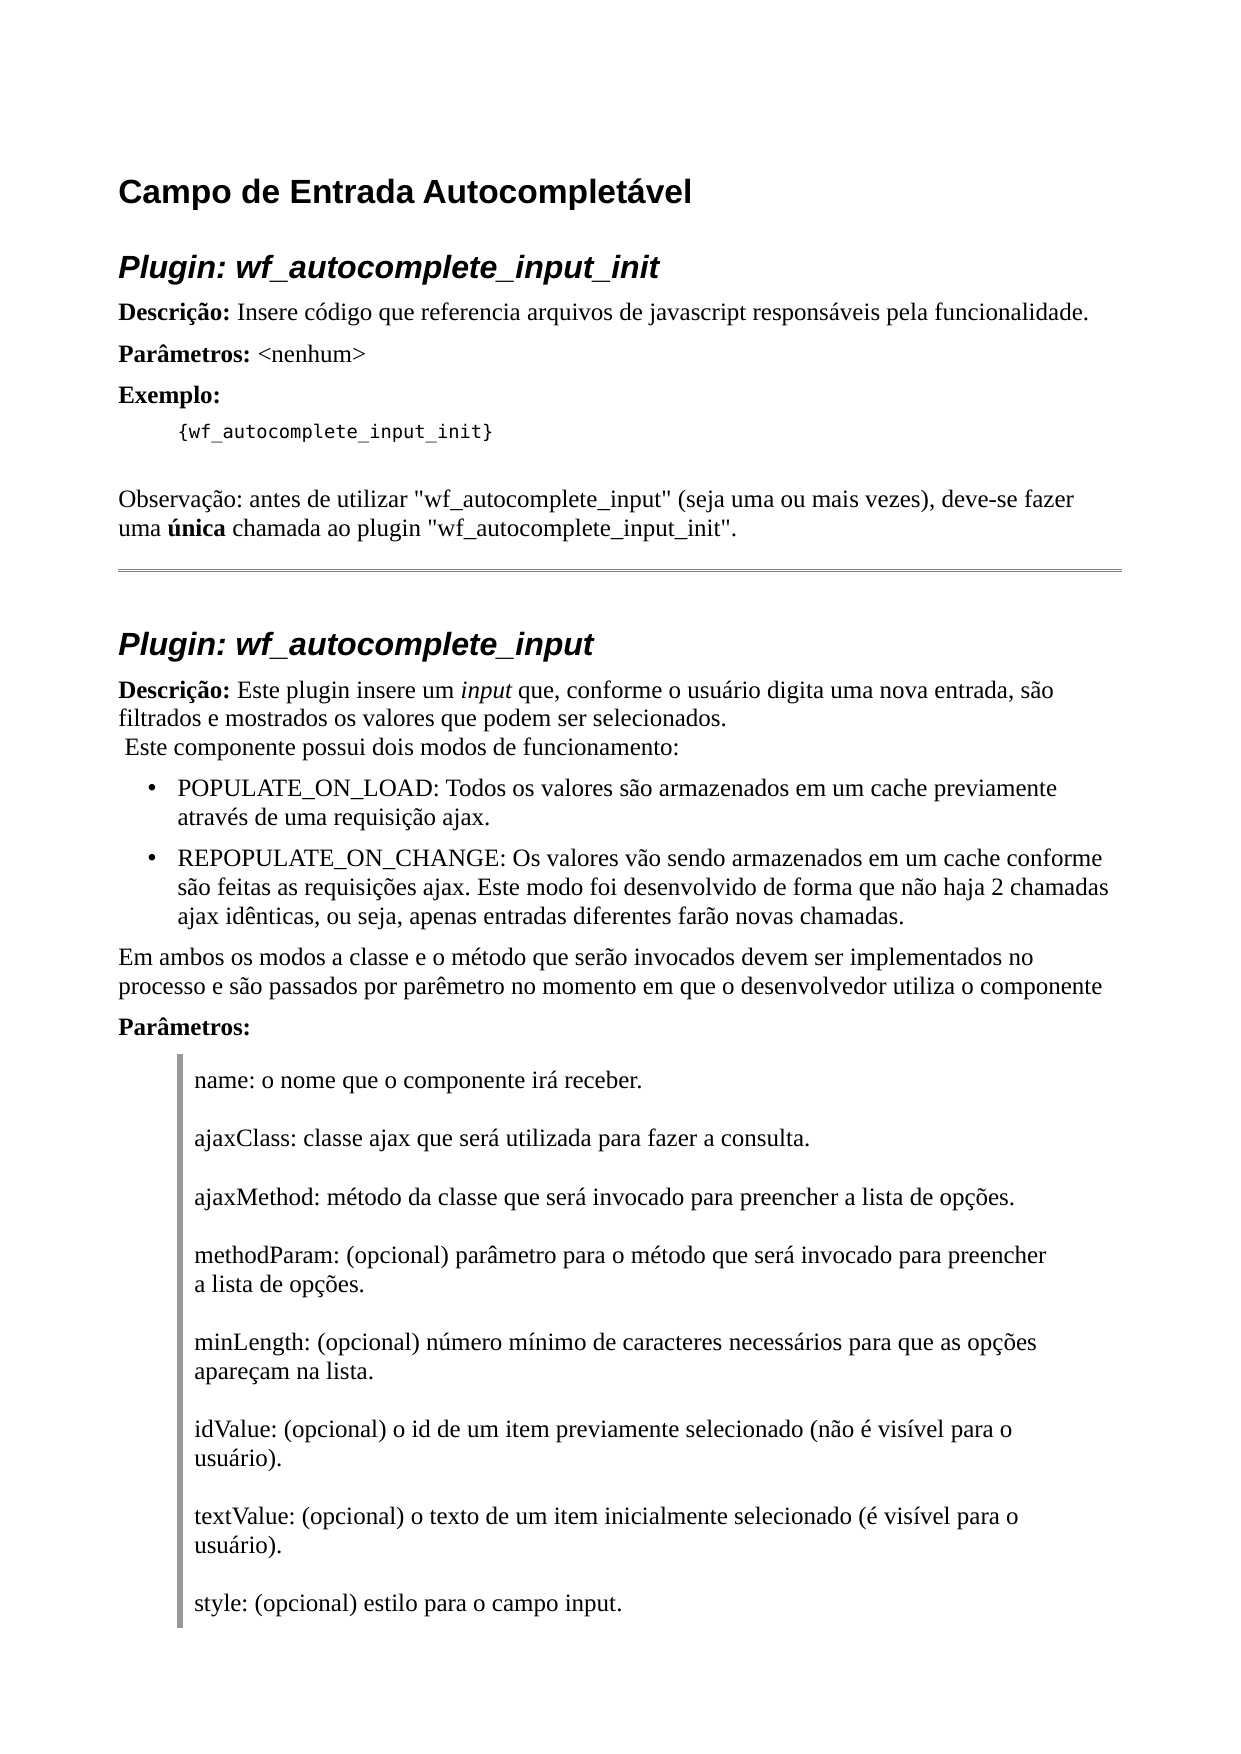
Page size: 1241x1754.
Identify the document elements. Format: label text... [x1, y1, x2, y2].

text Descrição: Insere código que referencia arquivos de javascript responsáveis pela funcionalidade. [118, 297, 1122, 326]
text Descrição: Este plugin insere um input que, conforme o usuário digita uma nova entrada, são filtrados e mostrados os valores que podem ser selecionados. Este componente possui dois modos de funcionamento: [118, 675, 1122, 761]
text Observação: antes de utilizar "wf_autocomplete_input" (seja uma ou mais vezes), deve-se fazer uma única chamada ao plugin "wf_autocomplete_input_init". [118, 484, 1122, 542]
text ajaxClass: classe ajax que será utilizada para fazer a consulta. [183, 1112, 1063, 1152]
subtitle Campo de Entrada Autocompletável [118, 172, 1122, 211]
list POPULATE_ON_LOAD: Todos os valores são armazenados em um cache previamente através de uma requisição ajax. [148, 773, 1122, 831]
text Parâmetros: [118, 1012, 1122, 1041]
text style: (opcional) estilo para o campo input. [183, 1576, 1063, 1628]
text name: o nome que o componente irá receber. [177, 1053, 1063, 1094]
text ajaxMethod: método da classe que será invocado para preencher a lista de opções. [183, 1170, 1063, 1211]
text {wf_autocomplete_input_init} [177, 421, 1063, 443]
text minLength: (opcional) número mínimo de caracteres necessários para que as opções apareçam na lista. [183, 1315, 1063, 1384]
text idValue: (opcional) o id de um item previamente selecionado (não é visível para o usuário). [183, 1402, 1063, 1471]
subtitle Plugin: wf_autocomplete_input_init [118, 248, 1122, 285]
text methodParam: (opcional) parâmetro para o método que será invocado para preencher a lista de opções. [183, 1228, 1063, 1297]
list REPOPULATE_ON_CHANGE: Os valores vão sendo armazenados em um cache conforme são feitas as requisições ajax. Este modo foi desenvolvido de forma que não haja 2 chamadas ajax idênticas, ou seja, apenas entradas diferentes farão novas chamadas. [148, 843, 1122, 930]
text textValue: (opcional) o texto de um item inicialmente selecionado (é visível para o usuário). [183, 1489, 1063, 1558]
subtitle Plugin: wf_autocomplete_input [118, 625, 1122, 662]
text Parâmetros: <nenhum> [118, 339, 1122, 367]
text Em ambos os modos a classe e o método que serão invocados devem ser implementados no processo e são passados por parêmetro no momento em que o desenvolvedor utiliza o componente [118, 942, 1122, 1000]
text Exemplo: [118, 380, 1122, 409]
